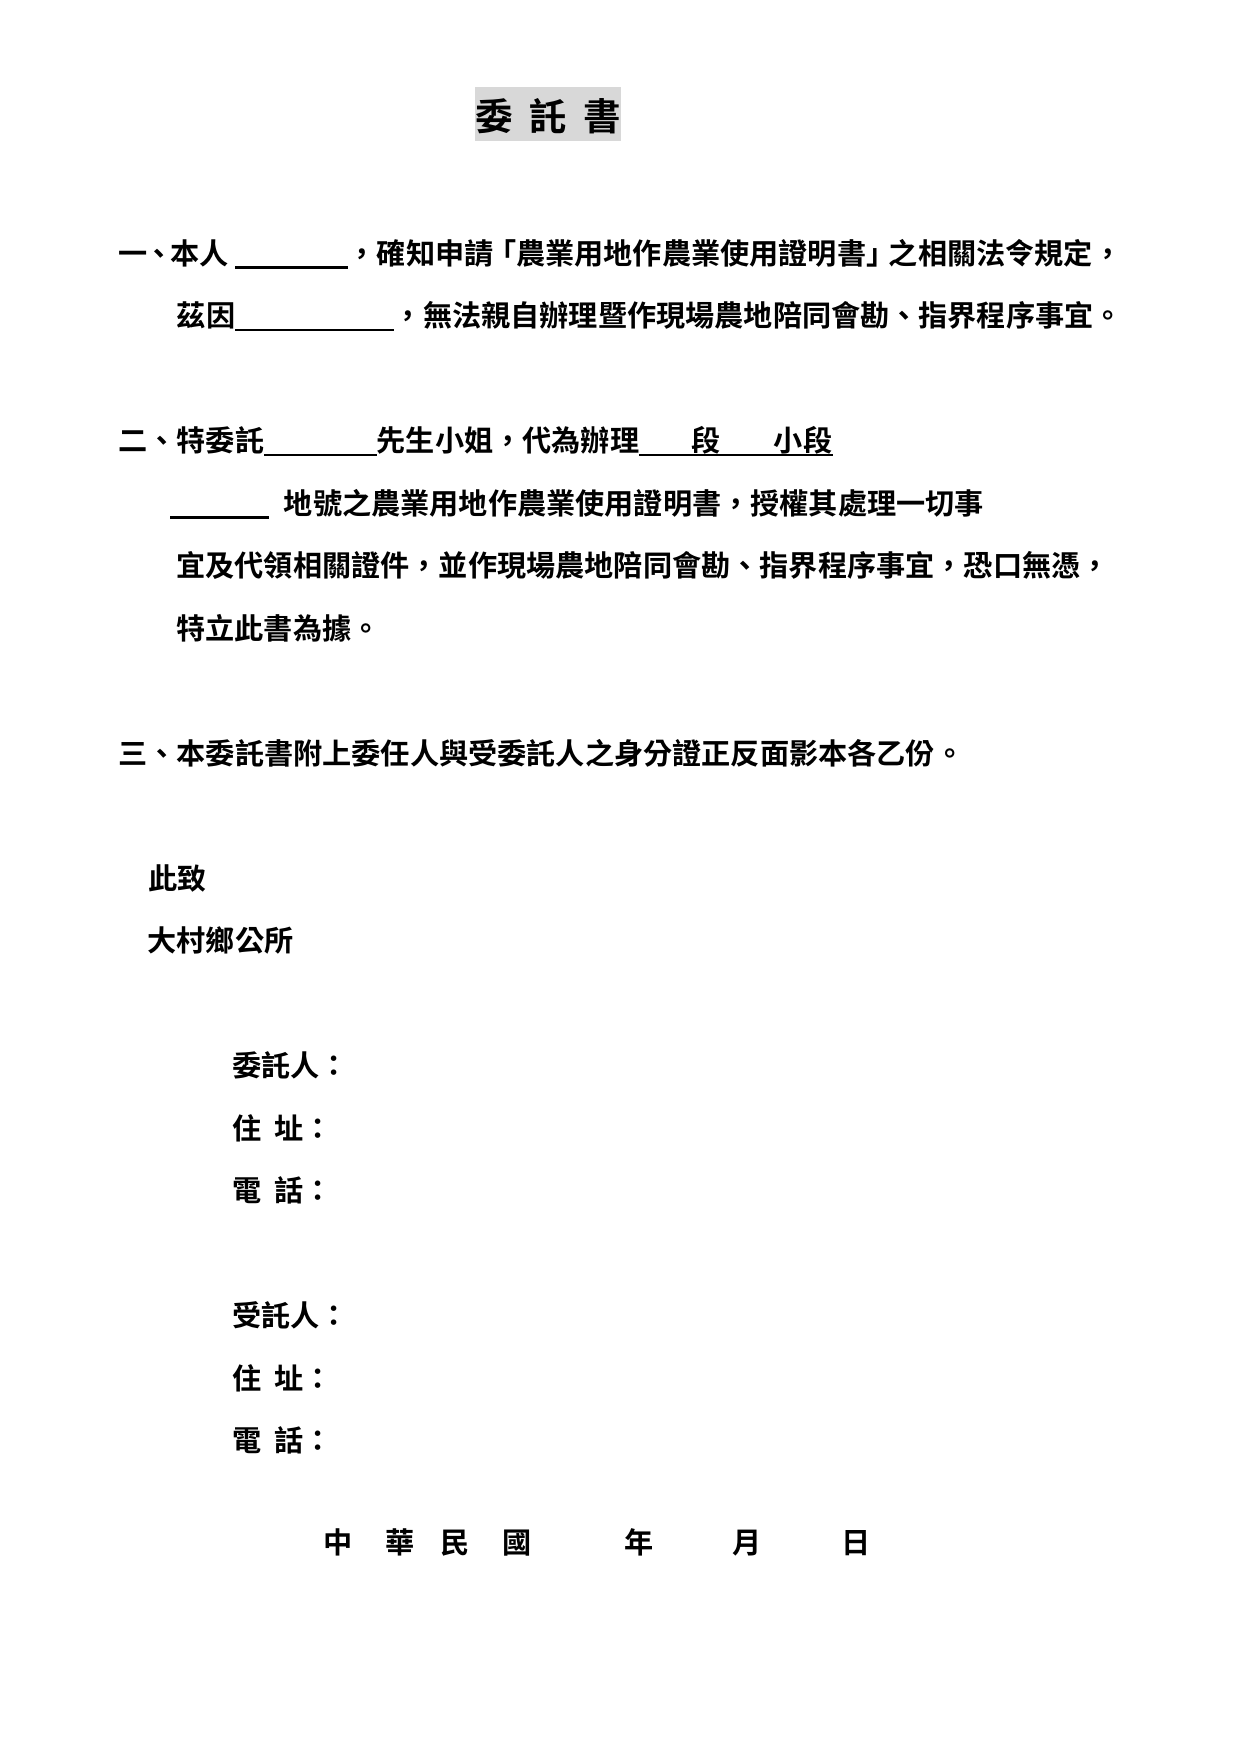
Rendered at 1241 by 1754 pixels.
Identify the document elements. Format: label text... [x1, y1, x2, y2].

text 地號之農業用地作農業使用證明書，授權其處理一切事 [147, 464, 1122, 527]
text 電 話： [118, 1152, 1122, 1214]
text 大村鄉公所 [118, 902, 1122, 964]
text 宜及代領相關證件，並作現場農地陪同會勘、指界程序事宜，恐口無憑， [147, 527, 1122, 589]
text 三、本委託書附上委任人與受委託人之身分證正反面影本各乙份。 [118, 714, 1122, 777]
text 住 址： [118, 1089, 1122, 1152]
text 電 話： [118, 1402, 1122, 1464]
text 住 址： [118, 1339, 1122, 1402]
text 此致 [118, 839, 1122, 902]
text 特立此書為據。 [147, 589, 1122, 652]
text 中 華 民 國 年 月 日 [118, 1504, 1122, 1566]
text 委託人： [118, 1027, 1122, 1089]
text 一、本人 ，確知申請「農業用地作農業使用證明書」之相關法令規定，茲因 ，無法親自辦理暨作現場農地陪同會勘、指界程序事宜。 [118, 214, 1122, 339]
text 二、特委託 先生小姐，代為辦理 段 小段 [118, 402, 1122, 464]
text 委 託 書 [118, 77, 1122, 152]
text 受託人： [118, 1277, 1122, 1339]
